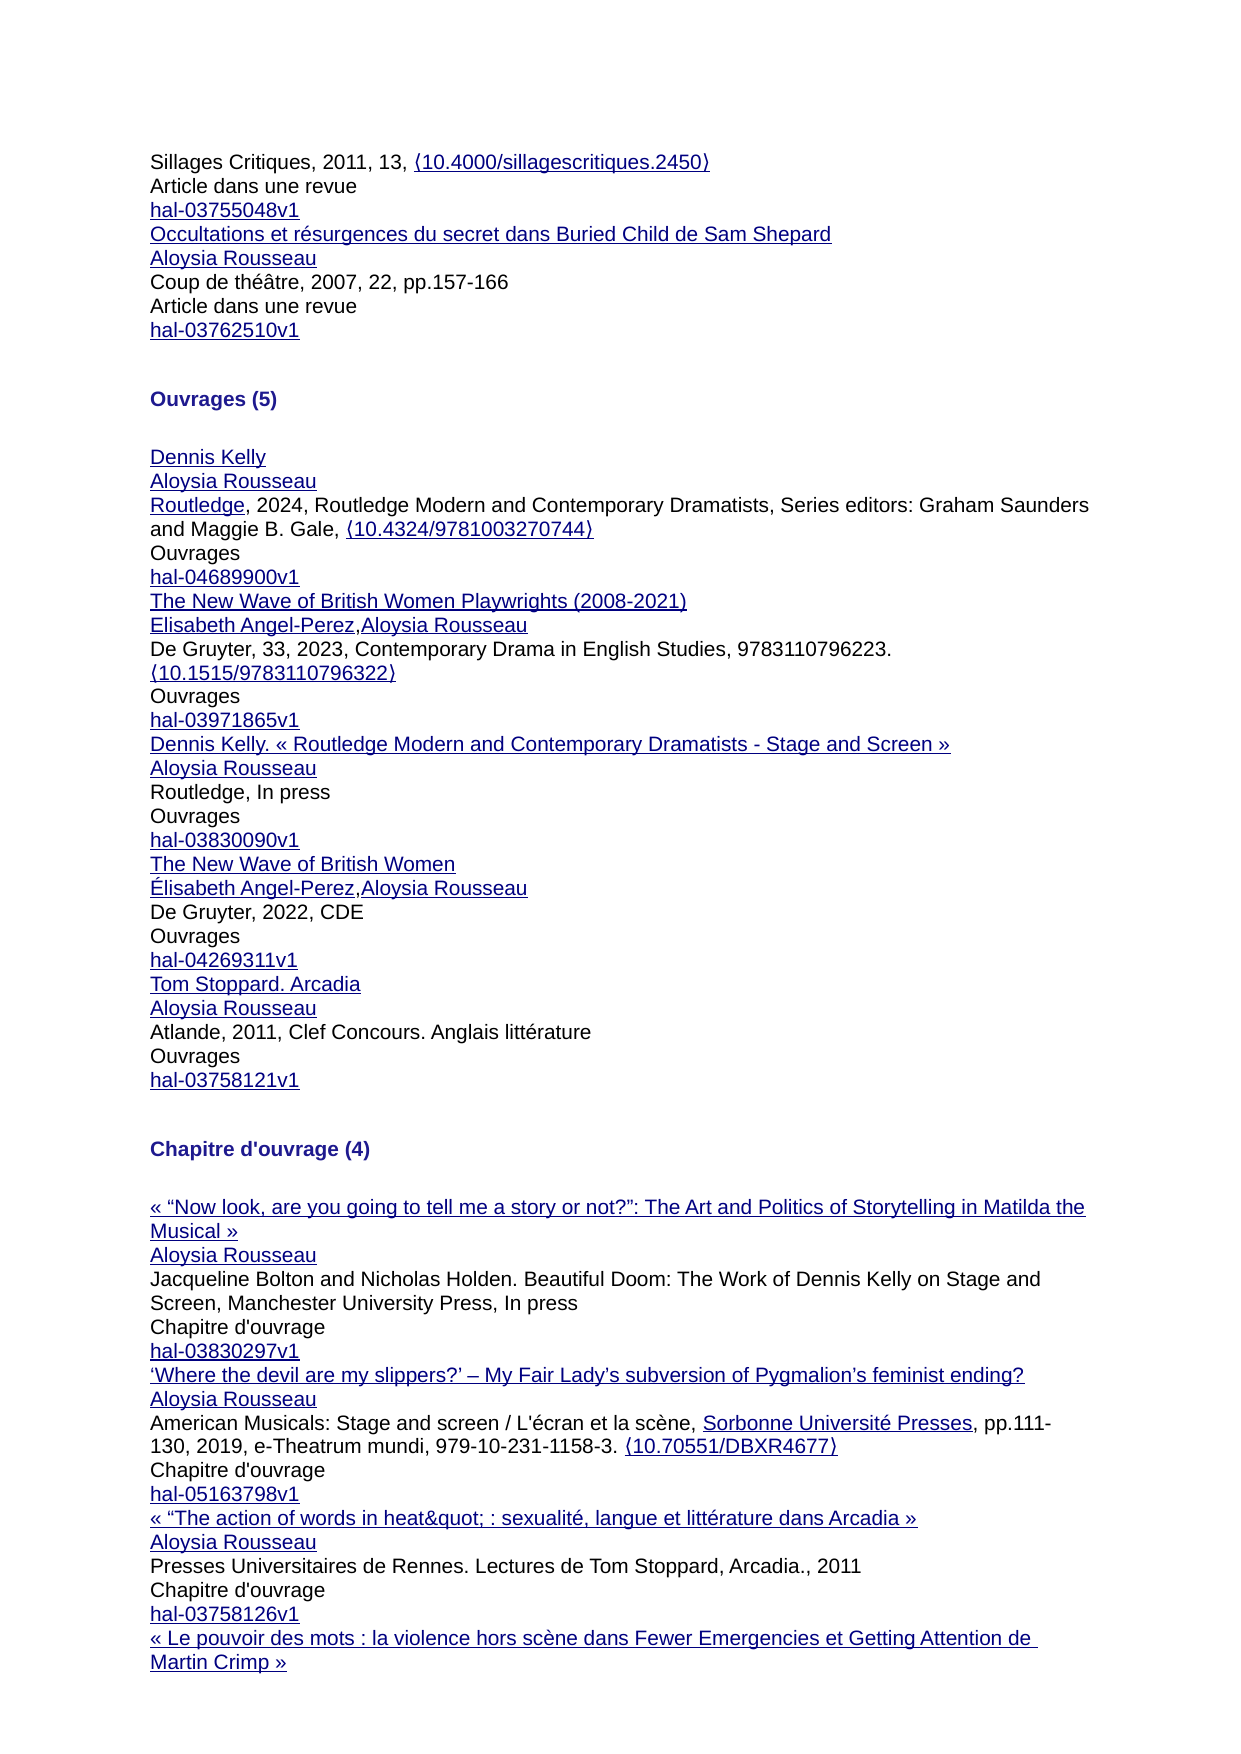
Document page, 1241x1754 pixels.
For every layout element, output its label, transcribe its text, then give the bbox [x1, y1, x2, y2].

table_cell Tom Stoppard. Arcadia Aloysia Rousseau Atlande, 2011, Clef Concours. Anglais littérature Ouvrages hal-03758121v1 [150, 972, 1090, 1092]
table_header « “Now look, are you going to tell me a story or not?”: The Art and Politics of Storytelling in Matilda the Musical » Aloysia Rousseau Jacqueline Bolton and Nicholas Holden. Beautiful Doom: The Work of Dennis Kelly on Stage and Screen, Manchester University Press, In press Chapitre d'ouvrage hal-03830297v1 [150, 1195, 1090, 1362]
table_cell ‘Where the devil are my slippers?’ – My Fair Lady’s subversion of Pygmalion’s feminist ending? Aloysia Rousseau American Musicals: Stage and screen / L'écran et la scène, Sorbonne Université Presses, pp.111-130, 2019, e-Theatrum mundi, 979-10-231-1158-3. ⟨10.70551/DBXR4677⟩ Chapitre d'ouvrage hal-05163798v1 [150, 1363, 1090, 1506]
table_cell Sillages Critiques, 2011, 13, ⟨10.4000/sillagescritiques.2450⟩ Article dans une revue hal-03755048v1 [150, 150, 1090, 222]
table_cell Occultations et résurgences du secret dans Buried Child de Sam Shepard Aloysia Rousseau Coup de théâtre, 2007, 22, pp.157-166 Article dans une revue hal-03762510v1 [150, 222, 1090, 342]
table_header Dennis Kelly Aloysia Rousseau Routledge, 2024, Routledge Modern and Contemporary Dramatists, Series editors: Graham Saunders and Maggie B. Gale, ⟨10.4324/9781003270744⟩ Ouvrages hal-04689900v1 [150, 445, 1090, 588]
subtitle Chapitre d'ouvrage (4) [150, 1136, 1090, 1160]
table_cell « “The action of words in heat&quot; : sexualité, langue et littérature dans Arcadia » Aloysia Rousseau Presses Universitaires de Rennes. Lectures de Tom Stoppard, Arcadia., 2011 Chapitre d'ouvrage hal-03758126v1 [150, 1506, 1090, 1626]
subtitle Ouvrages (5) [150, 386, 1090, 410]
table_cell The New Wave of British Women Playwrights (2008-2021) Elisabeth Angel-Perez,Aloysia Rousseau De Gruyter, 33, 2023, Contemporary Drama in English Studies, 9783110796223. ⟨10.1515/9783110796322⟩ Ouvrages hal-03971865v1 [150, 589, 1090, 732]
table_cell « Le pouvoir des mots : la violence hors scène dans Fewer Emergencies et Getting Attention de Martin Crimp » [150, 1626, 1090, 1674]
table_cell Dennis Kelly. « Routledge Modern and Contemporary Dramatists - Stage and Screen » Aloysia Rousseau Routledge, In press Ouvrages hal-03830090v1 [150, 732, 1090, 852]
table_cell The New Wave of British Women Élisabeth Angel-Perez,Aloysia Rousseau De Gruyter, 2022, CDE Ouvrages hal-04269311v1 [150, 852, 1090, 972]
